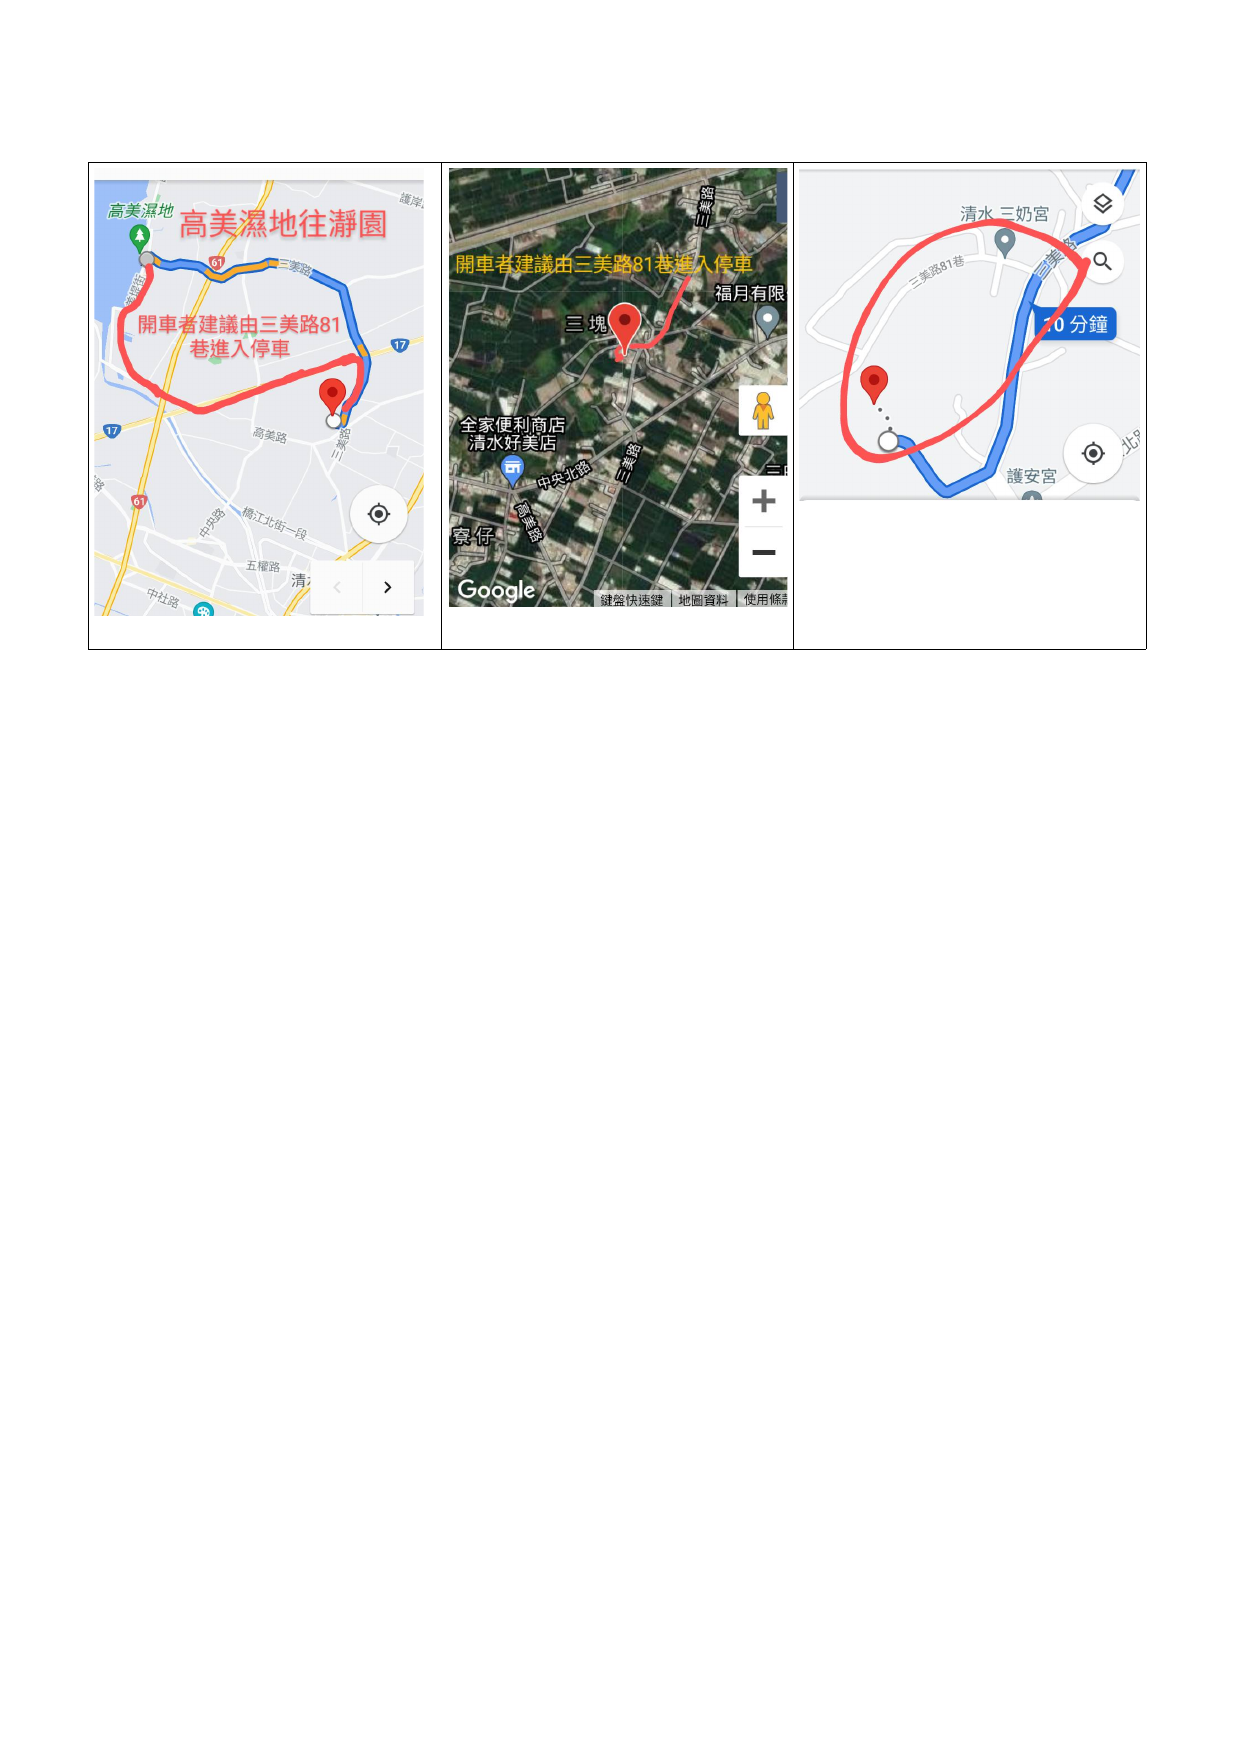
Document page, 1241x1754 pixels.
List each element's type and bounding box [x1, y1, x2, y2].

picture [446, 168, 788, 607]
table_header [89, 163, 441, 649]
table_header [442, 163, 793, 649]
picture [799, 168, 1140, 501]
picture [94, 168, 424, 616]
table_header [794, 163, 1146, 649]
